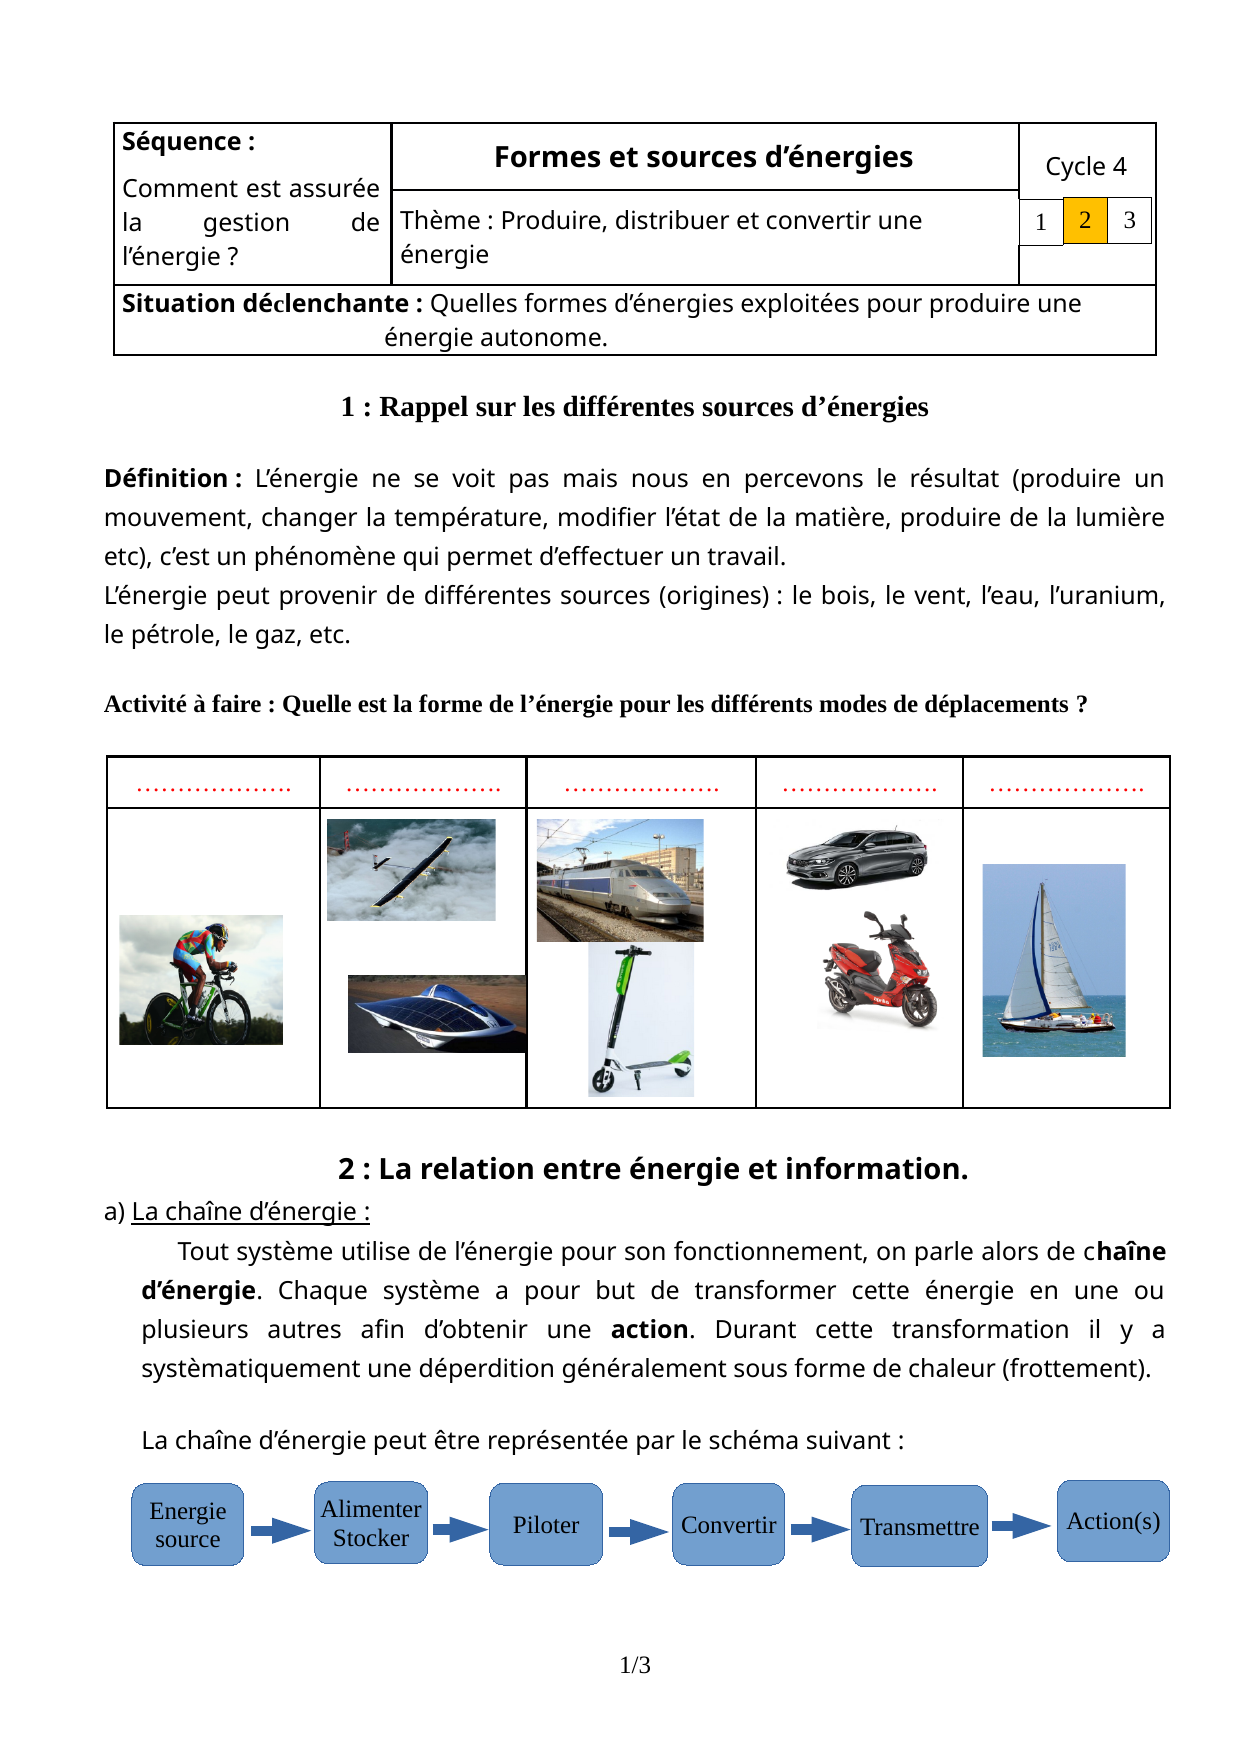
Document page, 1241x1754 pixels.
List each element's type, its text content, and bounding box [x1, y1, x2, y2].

text 2 : La relation entre énergie et information. [141, 1148, 1166, 1188]
text Tout système utilise de l’énergie pour son fonctionnement, on parle alors de chaîne d’énergie. Chaque système a pour but de transformer cette énergie en une ou plusieurs autres afin d’obtenir une action. Durant cette transformation il y a systèmatiquement une déperdition généralement sous forme de chaleur (frottement). [141, 1233, 1166, 1385]
table_header ………………. [964, 758, 1169, 807]
table_cell [528, 809, 755, 1107]
text Définition : L’énergie ne se voit pas mais nous en percevons le résultat (produire un mouvement, changer la température, modifier l’état de la matière, produire de la lumière etc), c’est un phénomène qui permet d’effectuer un travail. [103, 461, 1166, 573]
picture [348, 975, 527, 1053]
table_header ………………. [528, 758, 755, 807]
picture [536, 819, 704, 1097]
text Activité à faire : Quelle est la forme de l’énergie pour les différents modes de déplacements ? [103, 689, 1166, 718]
table_cell Thème : Produire, distribuer et convertir une énergie [393, 191, 1018, 284]
table_cell [108, 809, 319, 1107]
picture [327, 819, 496, 921]
text L’énergie peut provenir de différentes sources (origines) : le bois, le vent, l’eau, l’uranium, le pétrole, le gaz, etc. [103, 578, 1166, 651]
table_header Séquence : Comment est assurée la gestion de l’énergie ? [115, 124, 390, 284]
table_header Cycle 4 [1020, 124, 1155, 284]
table_header ………………. [321, 758, 525, 807]
picture [119, 915, 283, 1045]
text a) La chaîne d’énergie : [103, 1194, 1166, 1228]
table_cell [964, 809, 1169, 1107]
picture [816, 907, 944, 1033]
table_cell Situation déclenchante : Quelles formes d’énergies exploitées pour produire une énergie autonome. [115, 286, 1155, 354]
table_header ………………. [108, 758, 319, 807]
table_cell [321, 809, 525, 1107]
text 1 : Rappel sur les différentes sources d’énergies [103, 389, 1166, 422]
picture [769, 819, 944, 897]
table_header ………………. [757, 758, 962, 807]
table_header Formes et sources d’énergies [393, 124, 1018, 188]
table_cell [757, 809, 962, 1107]
text La chaîne d’énergie peut être représentée par le schéma suivant : [141, 1423, 1166, 1457]
picture [982, 864, 1126, 1057]
